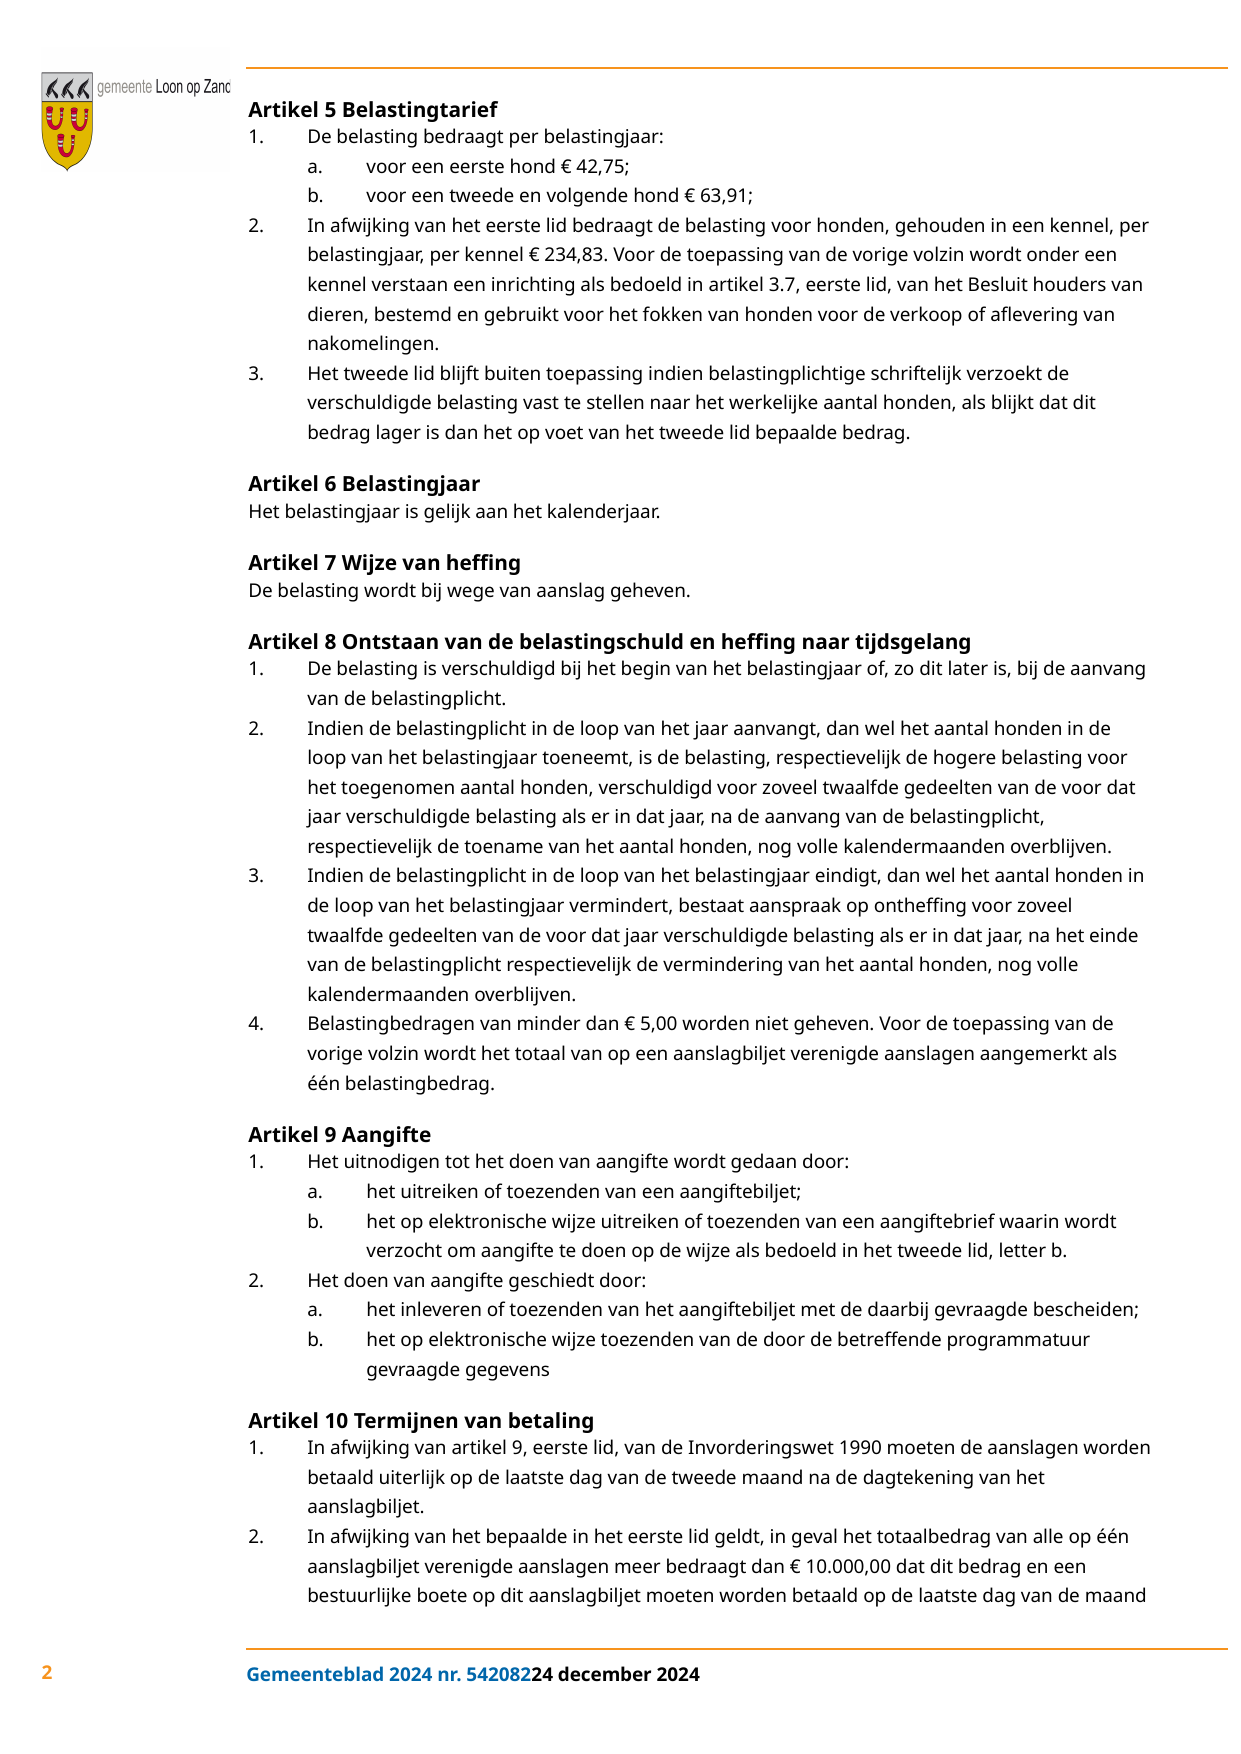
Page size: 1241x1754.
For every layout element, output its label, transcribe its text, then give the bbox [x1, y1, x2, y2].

list Belastingbedragen van minder dan € 5,00 worden niet geheven. Voor de toepassing van de vorige volzin wordt het totaal van op een aanslagbiljet verenigde aanslagen aangemerkt als één belastingbedrag. [248, 1011, 1152, 1096]
list het uitreiken of toezenden van een aangiftebiljet; [307, 1178, 1152, 1204]
picture [41, 47, 231, 172]
list het op elektronische wijze uitreiken of toezenden van een aangiftebrief waarin wordt verzocht om aangifte te doen op de wijze als bedoeld in het tweede lid, letter b. [307, 1208, 1152, 1263]
list Het doen van aangifte geschiedt door: [248, 1267, 1152, 1293]
list Het tweede lid blijft buiten toepassing indien belastingplichtige schriftelijk verzoekt de verschuldigde belasting vast te stellen naar het werkelijke aantal honden, als blijkt dat dit bedrag lager is dan het op voet van het tweede lid bepaalde bedrag. [248, 360, 1152, 445]
text Artikel 8 Ontstaan van de belastingschuld en heffing naar tijdsgelang [248, 627, 1152, 656]
list voor een eerste hond € 42,75; [307, 153, 1152, 178]
list Het uitnodigen tot het doen van aangifte wordt gedaan door: [248, 1149, 1152, 1174]
text Artikel 5 Belastingtarief [248, 95, 1152, 123]
list Indien de belastingplicht in de loop van het belastingjaar eindigt, dan wel het aantal honden in de loop van het belastingjaar vermindert, bestaat aanspraak op ontheffing voor zoveel twaalfde gedeelten van de voor dat jaar verschuldigde belasting als er in dat jaar, na het einde van de belastingplicht respectievelijk de vermindering van het aantal honden, nog volle kalendermaanden overblijven. [248, 863, 1152, 1007]
list het op elektronische wijze toezenden van de door de betreffende programmatuur gevraagde gegevens [307, 1326, 1152, 1381]
list voor een tweede en volgende hond € 63,91; [307, 182, 1152, 208]
list het inleveren of toezenden van het aangiftebiljet met de daarbij gevraagde bescheiden; [307, 1297, 1152, 1322]
text De belasting wordt bij wege van aanslag geheven. [248, 577, 1152, 602]
text Artikel 9 Aangifte [248, 1120, 1152, 1149]
list In afwijking van het bepaalde in het eerste lid geldt, in geval het totaalbedrag van alle op één aanslagbiljet verenigde aanslagen meer bedraagt dan € 10.000,00 dat dit bedrag en een bestuurlijke boete op dit aanslagbiljet moeten worden betaald op de laatste dag van de maand [248, 1523, 1152, 1608]
text Artikel 10 Termijnen van betaling [248, 1406, 1152, 1434]
text Artikel 6 Belastingjaar [248, 469, 1152, 498]
list In afwijking van het eerste lid bedraagt de belasting voor honden, gehouden in een kennel, per belastingjaar, per kennel € 234,83. Voor de toepassing van de vorige volzin wordt onder een kennel verstaan een inrichting als bedoeld in artikel 3.7, eerste lid, van het Besluit houders van dieren, bestemd en gebruikt voor het fokken van honden voor de verkoop of aflevering van nakomelingen. [248, 212, 1152, 356]
list Indien de belastingplicht in de loop van het jaar aanvangt, dan wel het aantal honden in de loop van het belastingjaar toeneemt, is de belasting, respectievelijk de hogere belasting voor het toegenomen aantal honden, verschuldigd voor zoveel twaalfde gedeelten van de voor dat jaar verschuldigde belasting als er in dat jaar, na de aanvang van de belastingplicht, respectievelijk de toename van het aantal honden, nog volle kalendermaanden overblijven. [248, 715, 1152, 859]
list De belasting is verschuldigd bij het begin van het belastingjaar of, zo dit later is, bij de aanvang van de belastingplicht. [248, 656, 1152, 711]
text Het belastingjaar is gelijk aan het kalenderjaar. [248, 498, 1152, 524]
list De belasting bedraagt per belastingjaar: [248, 123, 1152, 149]
text Artikel 7 Wijze van heffing [248, 548, 1152, 577]
list In afwijking van artikel 9, eerste lid, van de Invorderingswet 1990 moeten de aanslagen worden betaald uiterlijk op de laatste dag van de tweede maand na de dagtekening van het aanslagbiljet. [248, 1434, 1152, 1519]
